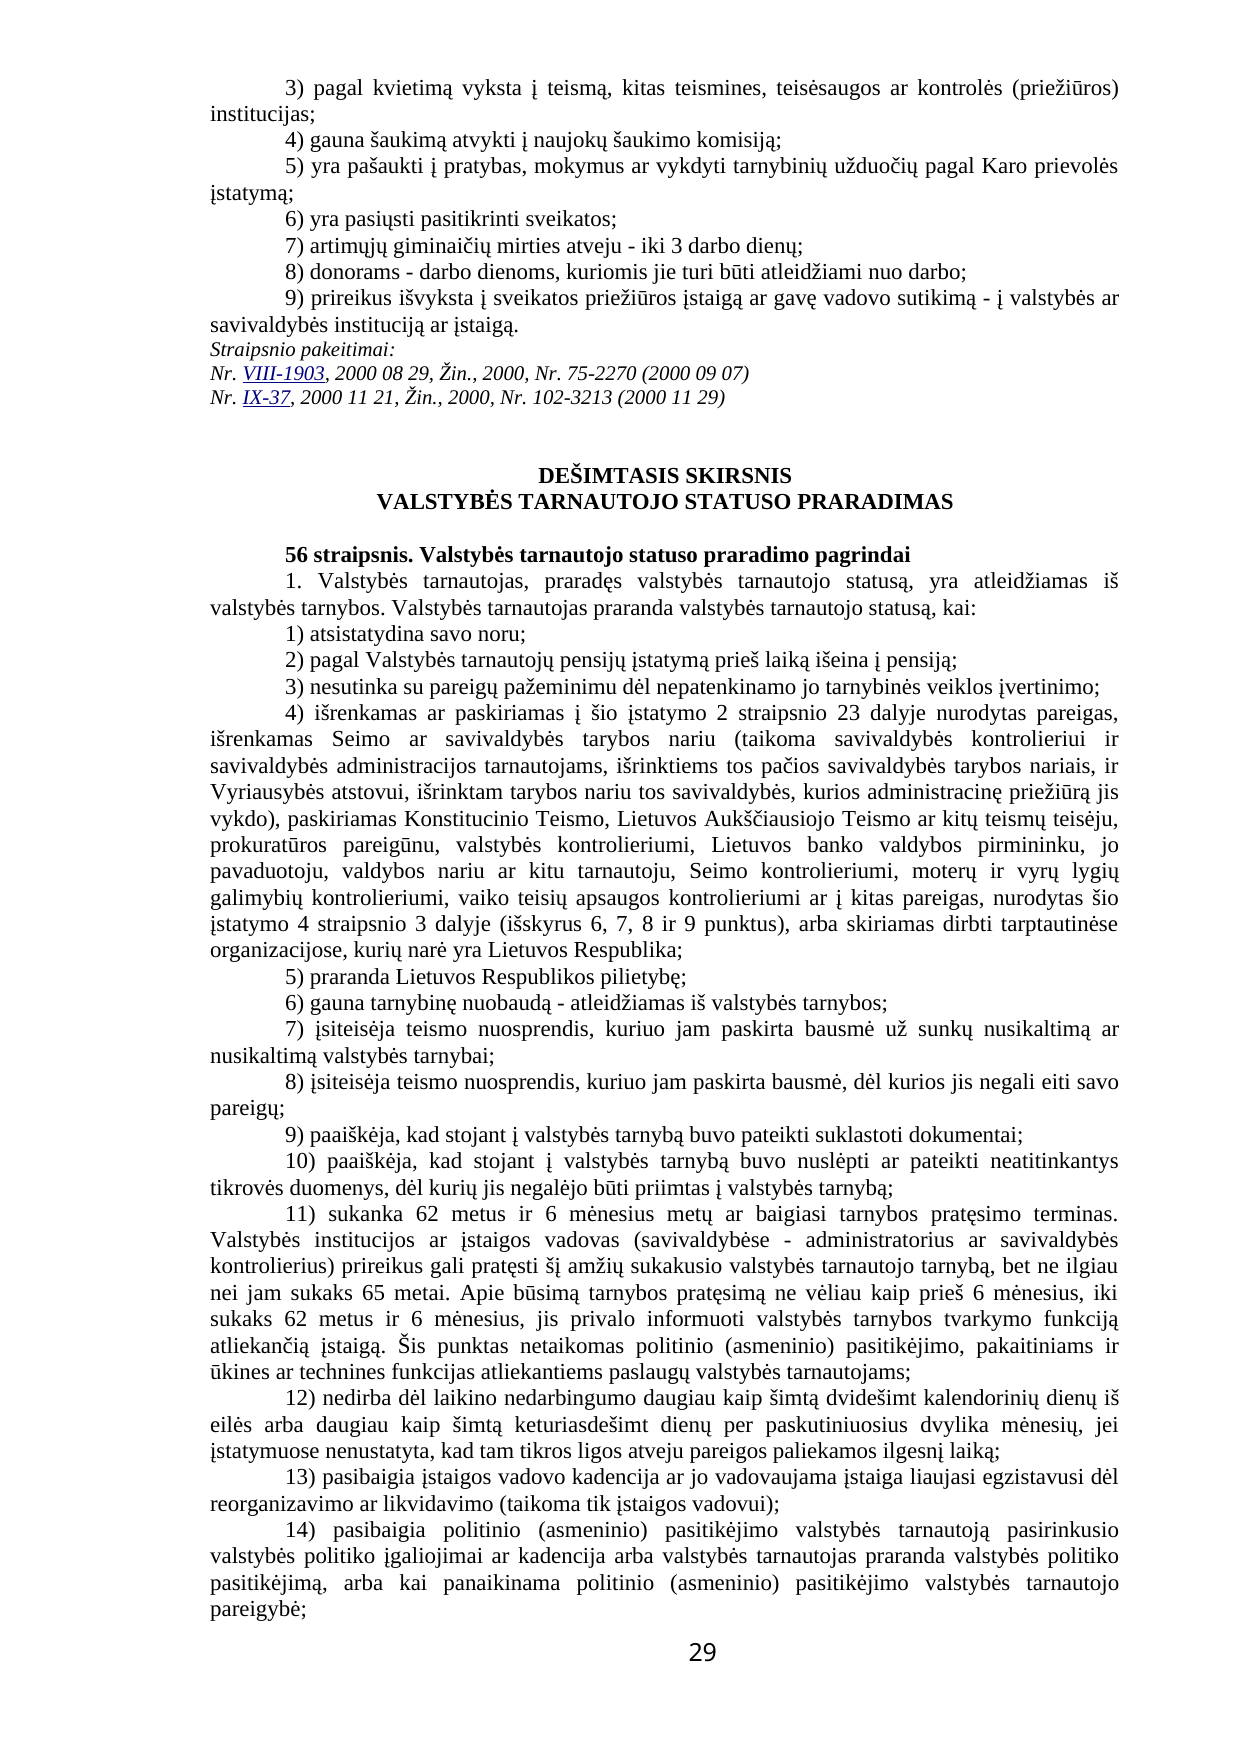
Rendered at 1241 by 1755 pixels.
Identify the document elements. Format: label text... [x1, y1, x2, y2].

text 3) pagal kvietimą vyksta į teismą, kitas teismines, teisėsaugos ar kontrolės (priežiūros) institucijas; [210, 73, 1120, 126]
text Nr. VIII-1903, 2000 08 29, Žin., 2000, Nr. 75-2270 (2000 09 07) [210, 361, 1120, 385]
text 9) paaiškėja, kad stojant į valstybės tarnybą buvo pateikti suklastoti dokumentai; [210, 1121, 1120, 1147]
text 14) pasibaigia politinio (asmeninio) pasitikėjimo valstybės tarnautoją pasirinkusio valstybės politiko įgaliojimai ar kadencija arba valstybės tarnautojas praranda valstybės politiko pasitikėjimą, arba kai panaikinama politinio (asmeninio) pasitikėjimo valstybės tarnautojo pareigybė; [210, 1516, 1120, 1622]
text 4) išrenkamas ar paskiriamas į šio įstatymo 2 straipsnio 23 dalyje nurodytas pareigas, išrenkamas Seimo ar savivaldybės tarybos nariu (taikoma savivaldybės kontrolieriui ir savivaldybės administracijos tarnautojams, išrinktiems tos pačios savivaldybės tarybos nariais, ir Vyriausybės atstovui, išrinktam tarybos nariu tos savivaldybės, kurios administracinę priežiūrą jis vykdo), paskiriamas Konstitucinio Teismo, Lietuvos Aukščiausiojo Teismo ar kitų teismų teisėju, prokuratūros pareigūnu, valstybės kontrolieriumi, Lietuvos banko valdybos pirmininku, jo pavaduotoju, valdybos nariu ar kitu tarnautoju, Seimo kontrolieriumi, moterų ir vyrų lygių galimybių kontrolieriumi, vaiko teisių apsaugos kontrolieriumi ar į kitas pareigas, nurodytas šio įstatymo 4 straipsnio 3 dalyje (išskyrus 6, 7, 8 ir 9 punktus), arba skiriamas dirbti tarptautinėse organizacijose, kurių narė yra Lietuvos Respublika; [210, 699, 1120, 963]
text Straipsnio pakeitimai: [210, 337, 1120, 361]
text 9) prireikus išvyksta į sveikatos priežiūros įstaigą ar gavę vadovo sutikimą - į valstybės ar savivaldybės instituciją ar įstaigą. [210, 284, 1120, 337]
text 5) praranda Lietuvos Respublikos pilietybę; [210, 963, 1120, 989]
text 8) įsiteisėja teismo nuosprendis, kuriuo jam paskirta bausmė, dėl kurios jis negali eiti savo pareigų; [210, 1068, 1120, 1121]
text 7) artimųjų giminaičių mirties atveju - iki 3 darbo dienų; [210, 232, 1120, 258]
text 11) sukanka 62 metus ir 6 mėnesius metų ar baigiasi tarnybos pratęsimo terminas. Valstybės institucijos ar įstaigos vadovas (savivaldybėse - administratorius ar savivaldybės kontrolierius) prireikus gali pratęsti šį amžių sukakusio valstybės tarnautojo tarnybą, bet ne ilgiau nei jam sukaks 65 metai. Apie būsimą tarnybos pratęsimą ne vėliau kaip prieš 6 mėnesius, iki sukaks 62 metus ir 6 mėnesius, jis privalo informuoti valstybės tarnybos tvarkymo funkciją atliekančią įstaigą. Šis punktas netaikomas politinio (asmeninio) pasitikėjimo, pakaitiniams ir ūkines ar technines funkcijas atliekantiems paslaugų valstybės tarnautojams; [210, 1200, 1120, 1384]
text 1) atsistatydina savo noru; [210, 620, 1120, 646]
text 6) gauna tarnybinę nuobaudą - atleidžiamas iš valstybės tarnybos; [210, 989, 1120, 1015]
text 4) gauna šaukimą atvykti į naujokų šaukimo komisiją; [210, 126, 1120, 153]
text VALSTYBĖS TARNAUTOJO STATUSO PRARADIMAS [210, 488, 1120, 515]
text 5) yra pašaukti į pratybas, mokymus ar vykdyti tarnybinių užduočių pagal Karo prievolės įstatymą; [210, 153, 1120, 205]
text Nr. IX-37, 2000 11 21, Žin., 2000, Nr. 102-3213 (2000 11 29) [210, 385, 1120, 409]
text 3) nesutinka su pareigų pažeminimu dėl nepatenkinamo jo tarnybinės veiklos įvertinimo; [210, 673, 1120, 699]
text 1. Valstybės tarnautojas, praradęs valstybės tarnautojo statusą, yra atleidžiamas iš valstybės tarnybos. Valstybės tarnautojas praranda valstybės tarnautojo statusą, kai: [210, 567, 1120, 620]
text 8) donorams - darbo dienoms, kuriomis jie turi būti atleidžiami nuo darbo; [210, 258, 1120, 284]
text 12) nedirba dėl laikino nedarbingumo daugiau kaip šimtą dvidešimt kalendorinių dienų iš eilės arba daugiau kaip šimtą keturiasdešimt dienų per paskutiniuosius dvylika mėnesių, jei įstatymuose nenustatyta, kad tam tikros ligos atveju pareigos paliekamos ilgesnį laiką; [210, 1384, 1120, 1463]
text 6) yra pasiųsti pasitikrinti sveikatos; [210, 205, 1120, 232]
text 56 straipsnis. Valstybės tarnautojo statuso praradimo pagrindai [210, 541, 1120, 567]
text 2) pagal Valstybės tarnautojų pensijų įstatymą prieš laiką išeina į pensiją; [210, 646, 1120, 673]
text 10) paaiškėja, kad stojant į valstybės tarnybą buvo nuslėpti ar pateikti neatitinkantys tikrovės duomenys, dėl kurių jis negalėjo būti priimtas į valstybės tarnybą; [210, 1147, 1120, 1200]
text 7) įsiteisėja teismo nuosprendis, kuriuo jam paskirta bausmė už sunkų nusikaltimą ar nusikaltimą valstybės tarnybai; [210, 1015, 1120, 1068]
subtitle DEŠIMTASIS SKIRSNIS [210, 462, 1120, 488]
text 13) pasibaigia įstaigos vadovo kadencija ar jo vadovaujama įstaiga liaujasi egzistavusi dėl reorganizavimo ar likvidavimo (taikoma tik įstaigos vadovui); [210, 1463, 1120, 1516]
